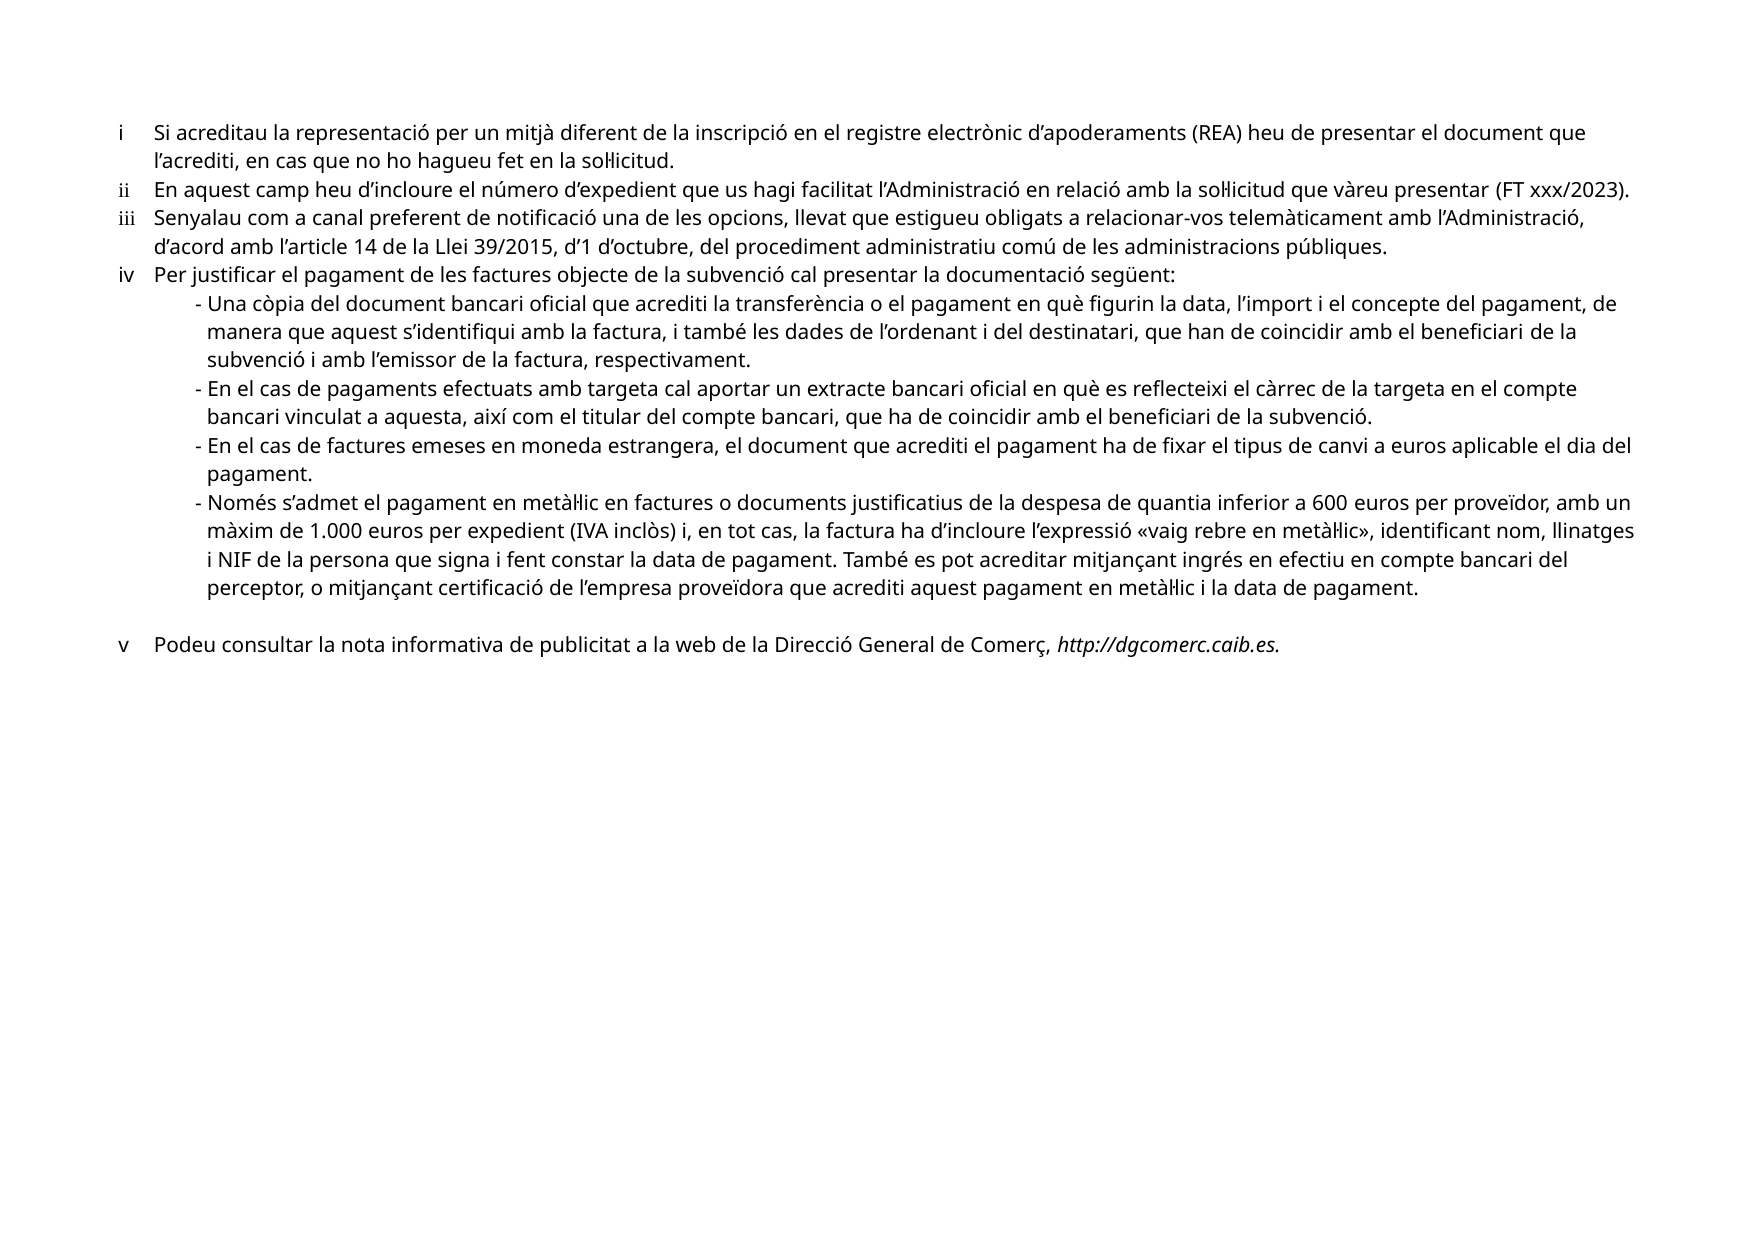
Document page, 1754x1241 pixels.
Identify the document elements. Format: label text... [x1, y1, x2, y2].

list - Només s’admet el pagament en metàl·lic en factures o documents justificatius de la despesa de quantia inferior a 600 euros per proveïdor, amb un màxim de 1.000 euros per expedient (IVA inclòs) i, en tot cas, la factura ha d’incloure l’expressió «vaig rebre en metàl·lic», identificant nom, llinatges i NIF de la persona que signa i fent constar la data de pagament. També es pot acreditar mitjançant ingrés en efectiu en compte bancari del perceptor, o mitjançant certificació de l’empresa proveïdora que acrediti aquest pagament en metàl·lic i la data de pagament. [195, 488, 1636, 602]
text Senyalau com a canal preferent de notificació una de les opcions, llevat que estigueu obligats a relacionar-vos telemàticament amb l’Administració, d’acord amb l’article 14 de la Llei 39/2015, d’1 d’octubre, del procediment administratiu comú de les administracions públiques. [118, 203, 1636, 260]
text - En el cas de pagaments efectuats amb targeta cal aportar un extracte bancari oficial en què es reflecteixi el càrrec de la targeta en el compte bancari vinculat a aquesta, així com el titular del compte bancari, que ha de coincidir amb el beneficiari de la subvenció. [195, 374, 1636, 431]
text Per justificar el pagament de les factures objecte de la subvenció cal presentar la documentació següent: [118, 260, 1636, 289]
list - Una còpia del document bancari oficial que acrediti la transferència o el pagament en què figurin la data, l’import i el concepte del pagament, de manera que aquest s’identifiqui amb la factura, i també les dades de l’ordenant i del destinatari, que han de coincidir amb el beneficiari de la subvenció i amb l’emissor de la factura, respectivament. [195, 289, 1636, 374]
text Podeu consultar la nota informativa de publicitat a la web de la Direcció General de Comerç, http://dgcomerc.caib.es. [118, 630, 1636, 659]
text En aquest camp heu d’incloure el número d’expedient que us hagi facilitat l’Administració en relació amb la sol·licitud que vàreu presentar (FT xxx/2023). [118, 175, 1636, 203]
list - En el cas de factures emeses en moneda estrangera, el document que acrediti el pagament ha de fixar el tipus de canvi a euros aplicable el dia del pagament. [195, 431, 1636, 488]
text Si acreditau la representació per un mitjà diferent de la inscripció en el registre electrònic d’apoderaments (REA) heu de presentar el document que l’acrediti, en cas que no ho hagueu fet en la sol·licitud. [118, 118, 1636, 175]
